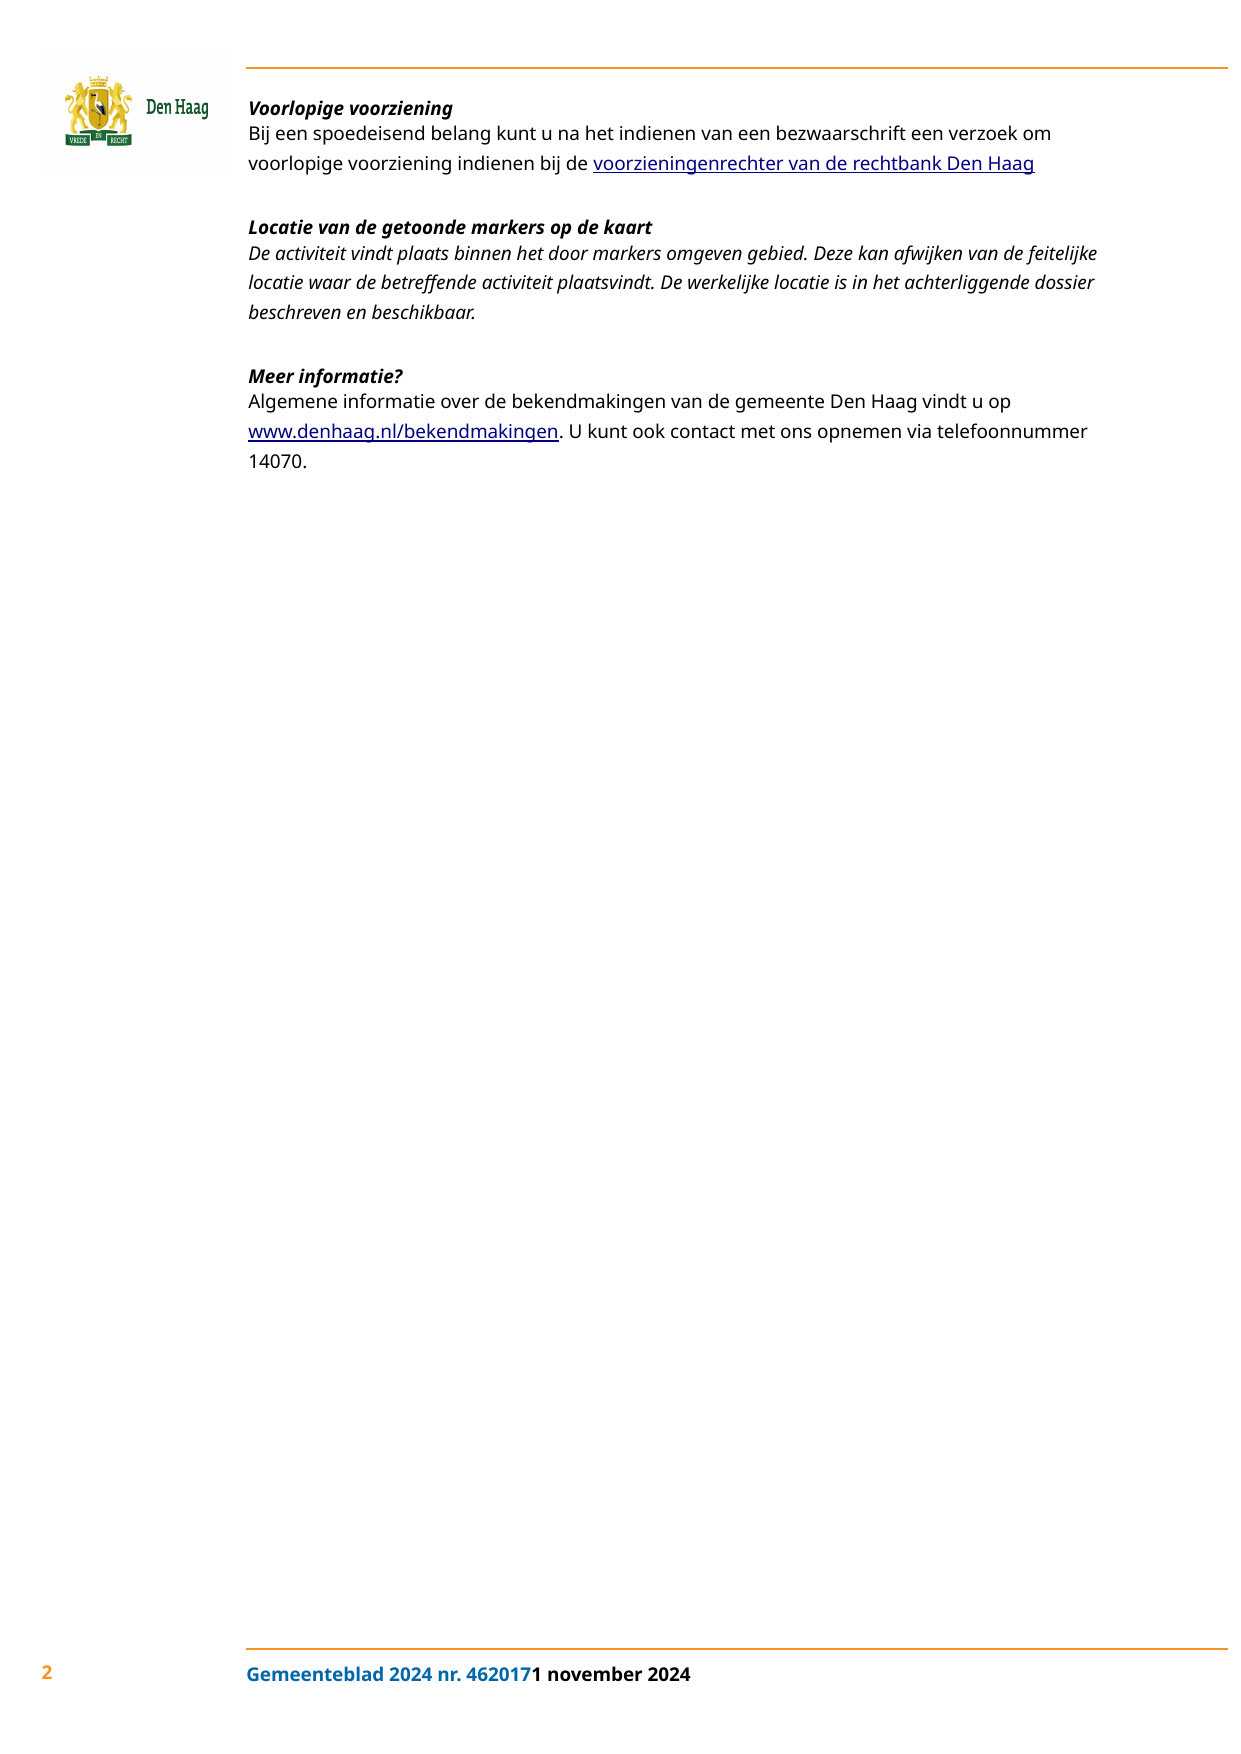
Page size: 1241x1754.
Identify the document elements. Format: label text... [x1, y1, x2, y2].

text Voorlopige voorziening [248, 95, 1152, 121]
text Meer informatie? [248, 363, 1152, 389]
text Bij een spoedeisend belang kunt u na het indienen van een bezwaarschrift een verzoek om voorlopige voorziening indienen bij de voorzieningenrechter van de rechtbank Den Haag [248, 121, 1152, 176]
text De activiteit vindt plaats binnen het door markers omgeven gebied. Deze kan afwijken van de feitelijke locatie waar de betreffende activiteit plaatsvindt. De werkelijke locatie is in het achterliggende dossier beschreven en beschikbaar. [248, 240, 1152, 325]
text Algemene informatie over de bekendmakingen van de gemeente Den Haag vindt u op www.denhaag.nl/bekendmakingen. U kunt ook contact met ons opnemen via telefoonnummer 14070. [248, 389, 1152, 473]
picture [41, 47, 231, 172]
text Locatie van de getoonde markers op de kaart [248, 214, 1152, 240]
